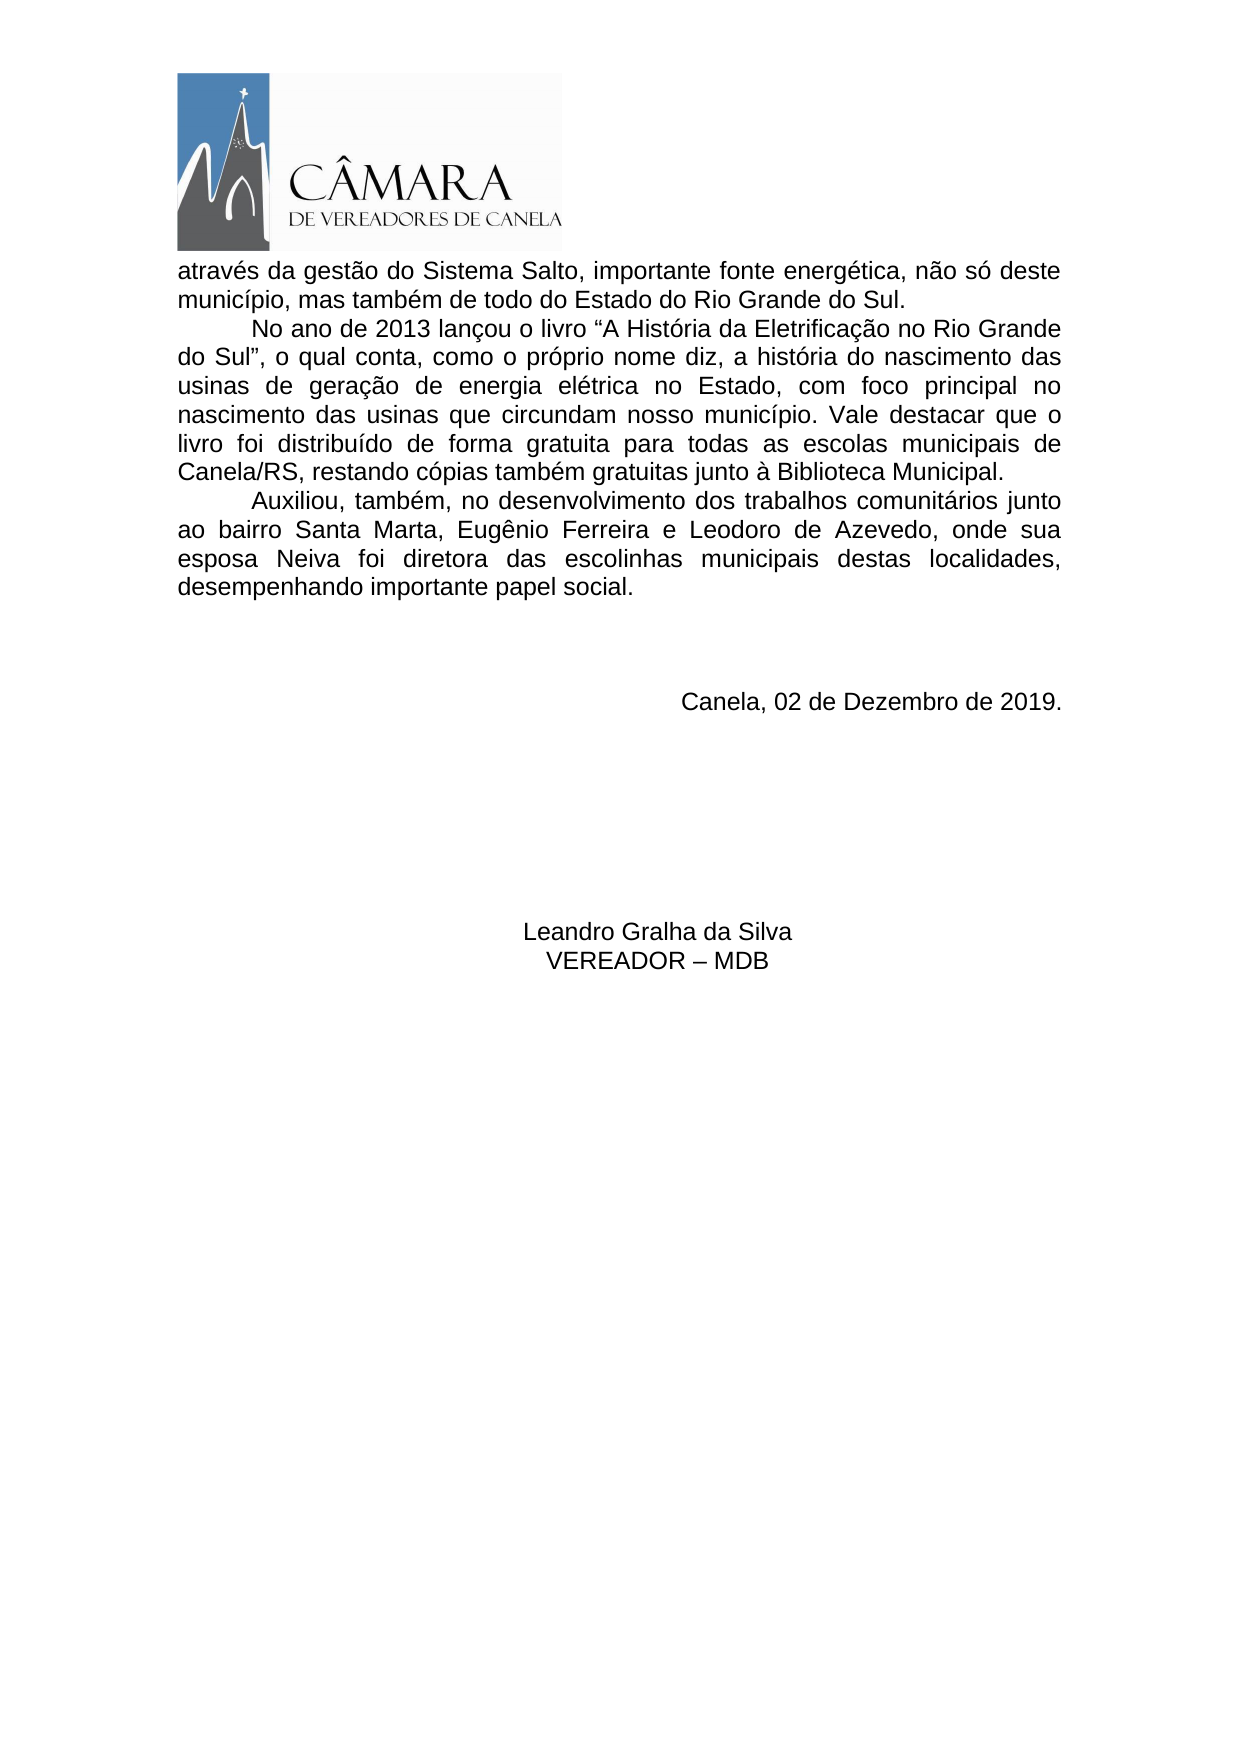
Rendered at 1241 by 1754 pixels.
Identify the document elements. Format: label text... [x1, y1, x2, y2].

text Auxiliou, também, no desenvolvimento dos trabalhos comunitários junto ao bairro Santa Marta, Eugênio Ferreira e Leodoro de Azevedo, onde sua esposa Neiva foi diretora das escolinhas municipais destas localidades, desempenhando importante papel social. [177, 486, 1063, 601]
text Canela, 02 de Dezembro de 2019. [177, 687, 1063, 716]
text através da gestão do Sistema Salto, importante fonte energética, não só deste município, mas também de todo do Estado do Rio Grande do Sul. [177, 256, 1063, 314]
text No ano de 2013 lançou o livro “A História da Eletrificação no Rio Grande do Sul”, o qual conta, como o próprio nome diz, a história do nascimento das usinas de geração de energia elétrica no Estado, com foco principal no nascimento das usinas que circundam nosso município. Vale destacar que o livro foi distribuído de forma gratuita para todas as escolas municipais de Canela/RS, restando cópias também gratuitas junto à Biblioteca Municipal. [177, 314, 1063, 486]
text VEREADOR – MDB [177, 946, 1063, 975]
text Leandro Gralha da Silva [177, 917, 1063, 946]
